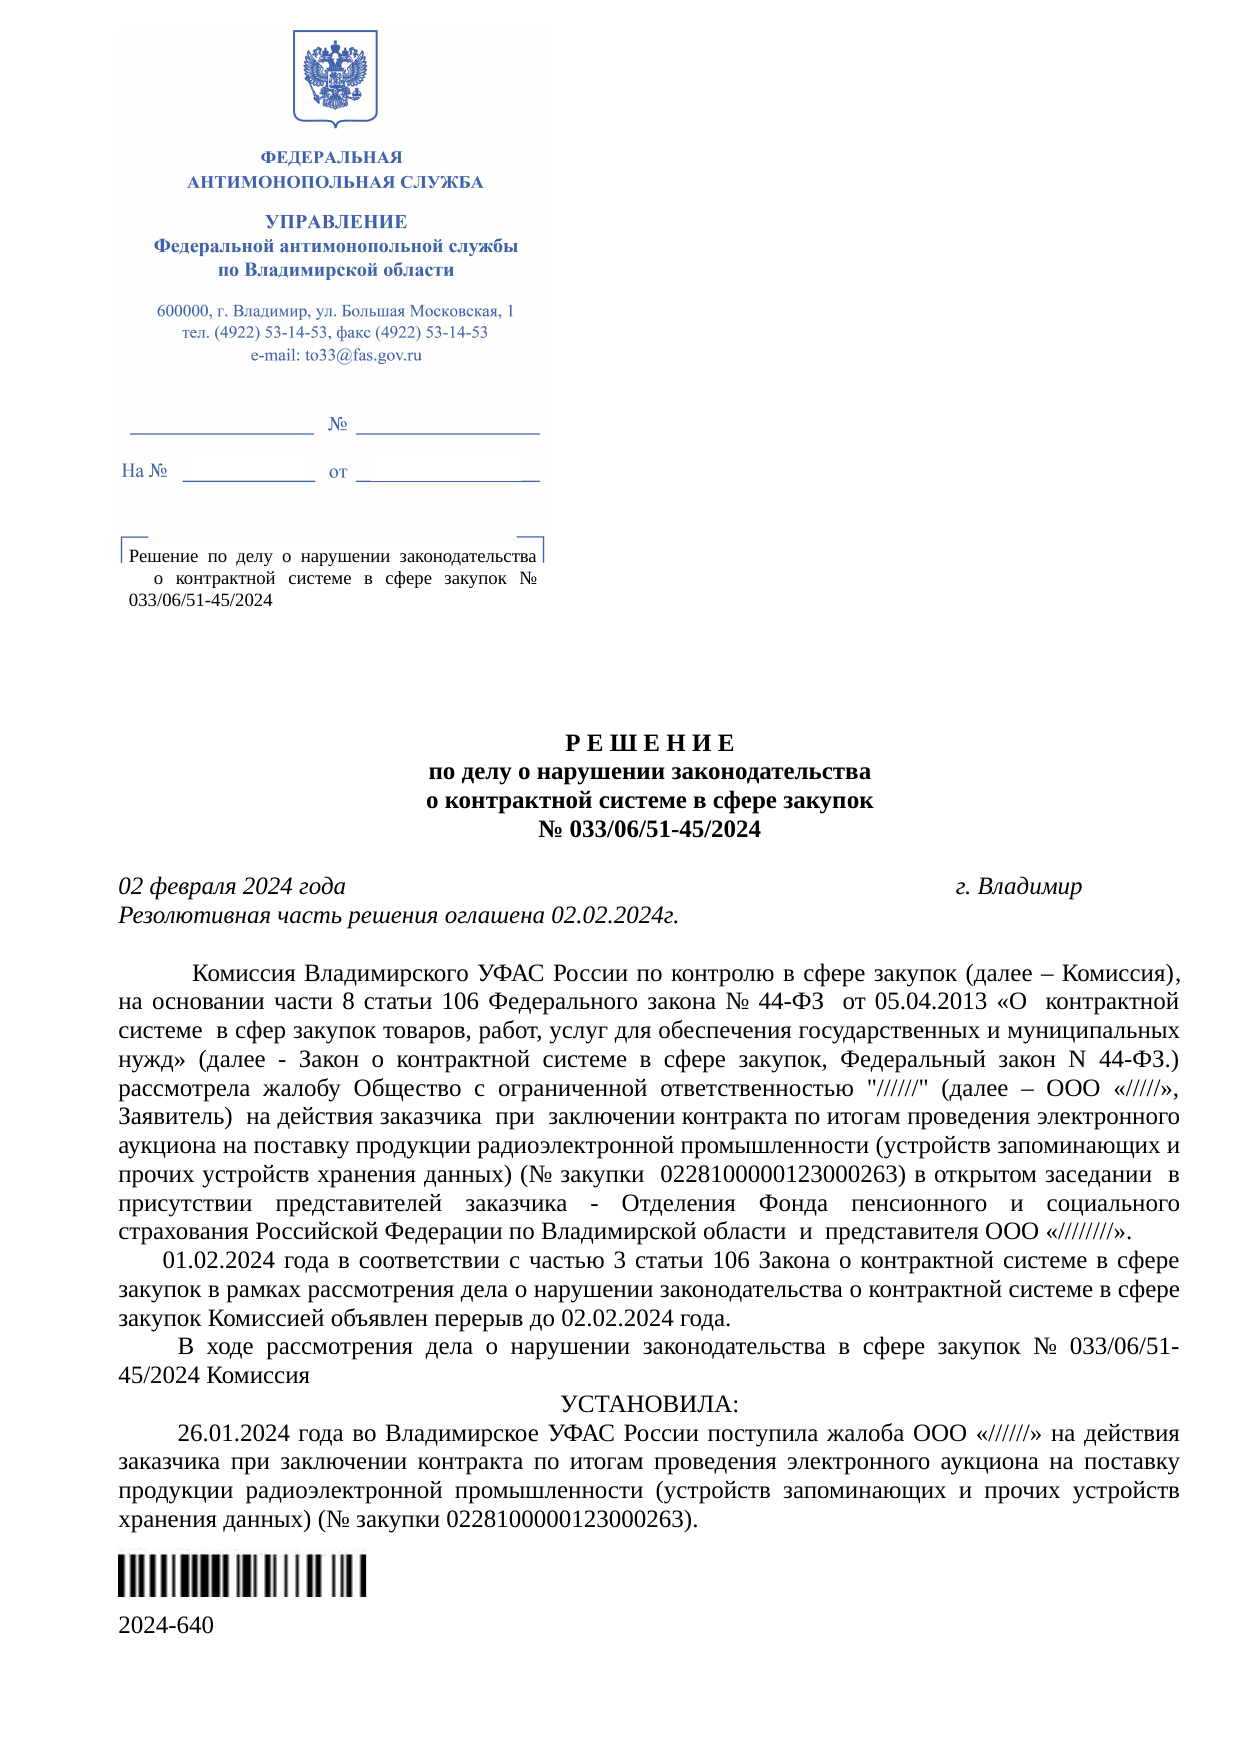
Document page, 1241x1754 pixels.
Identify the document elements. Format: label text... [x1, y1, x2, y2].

picture [118, 29, 550, 567]
text по делу о нарушении законодательства о контрактной системе в сфере закупок [118, 756, 1181, 814]
text 01.02.2024 года в соответствии с частью 3 статьи 106 Закона о контрактной системе в сфере закупок в рамках рассмотрения дела о нарушении законодательства о контрактной системе в сфере закупок Комиссией объявлен перерыв до 02.02.2024 года. [118, 1245, 1181, 1331]
text Р Е Ш Е Н И Е [118, 728, 1181, 756]
text Резолютивная часть решения оглашена 02.02.2024г. [118, 900, 1181, 929]
text 02 февраля 2024 года г. Владимир [118, 871, 1181, 900]
text В ходе рассмотрения дела о нарушении законодательства в сфере закупок № 033/06/51-45/2024 Комиссия [118, 1331, 1181, 1389]
text № 033/06/51-45/2024 [118, 814, 1181, 843]
text 26.01.2024 года во Владимирское УФАС России поступила жалоба ООО «//////» на действия заказчика при заключении контракта по итогам проведения электронного аукциона на поставку продукции радиоэлектронной промышленности (устройств запоминающих и прочих устройств хранения данных) (№ закупки 0228100000123000263). [118, 1418, 1181, 1533]
table_header [664, 118, 1181, 555]
text Комиссия Владимирского УФАС России по контролю в сфере закупок (далее – Комиссия), на основании части 8 статьи 106 Федерального закона № 44-ФЗ от 05.04.2013 «О контрактной системе в сфер закупок товаров, работ, услуг для обеспечения государственных и муниципальных нужд» (далее - Закон о контрактной системе в сфере закупок, Федеральный закон N 44-ФЗ.) рассмотрела жалобу Общество с ограниченной ответственностью "//////" (далее – ООО «/////», Заявитель) на действия заказчика при заключении контракта по итогам проведения электронного аукциона на поставку продукции радиоэлектронной промышленности (устройств запоминающих и прочих устройств хранения данных) (№ закупки 0228100000123000263) в открытом заседании в присутствии представителей заказчика - Отделения Фонда пенсионного и социального страхования Российской Федерации по Владимирской области и представителя ООО «////////». [118, 958, 1181, 1245]
text УСТАНОВИЛА: [118, 1389, 1181, 1418]
picture [118, 1548, 367, 1597]
text Решение по делу о нарушении законодательства о контрактной системе в сфере закупок № 033/06/51-45/2024 [129, 545, 537, 610]
